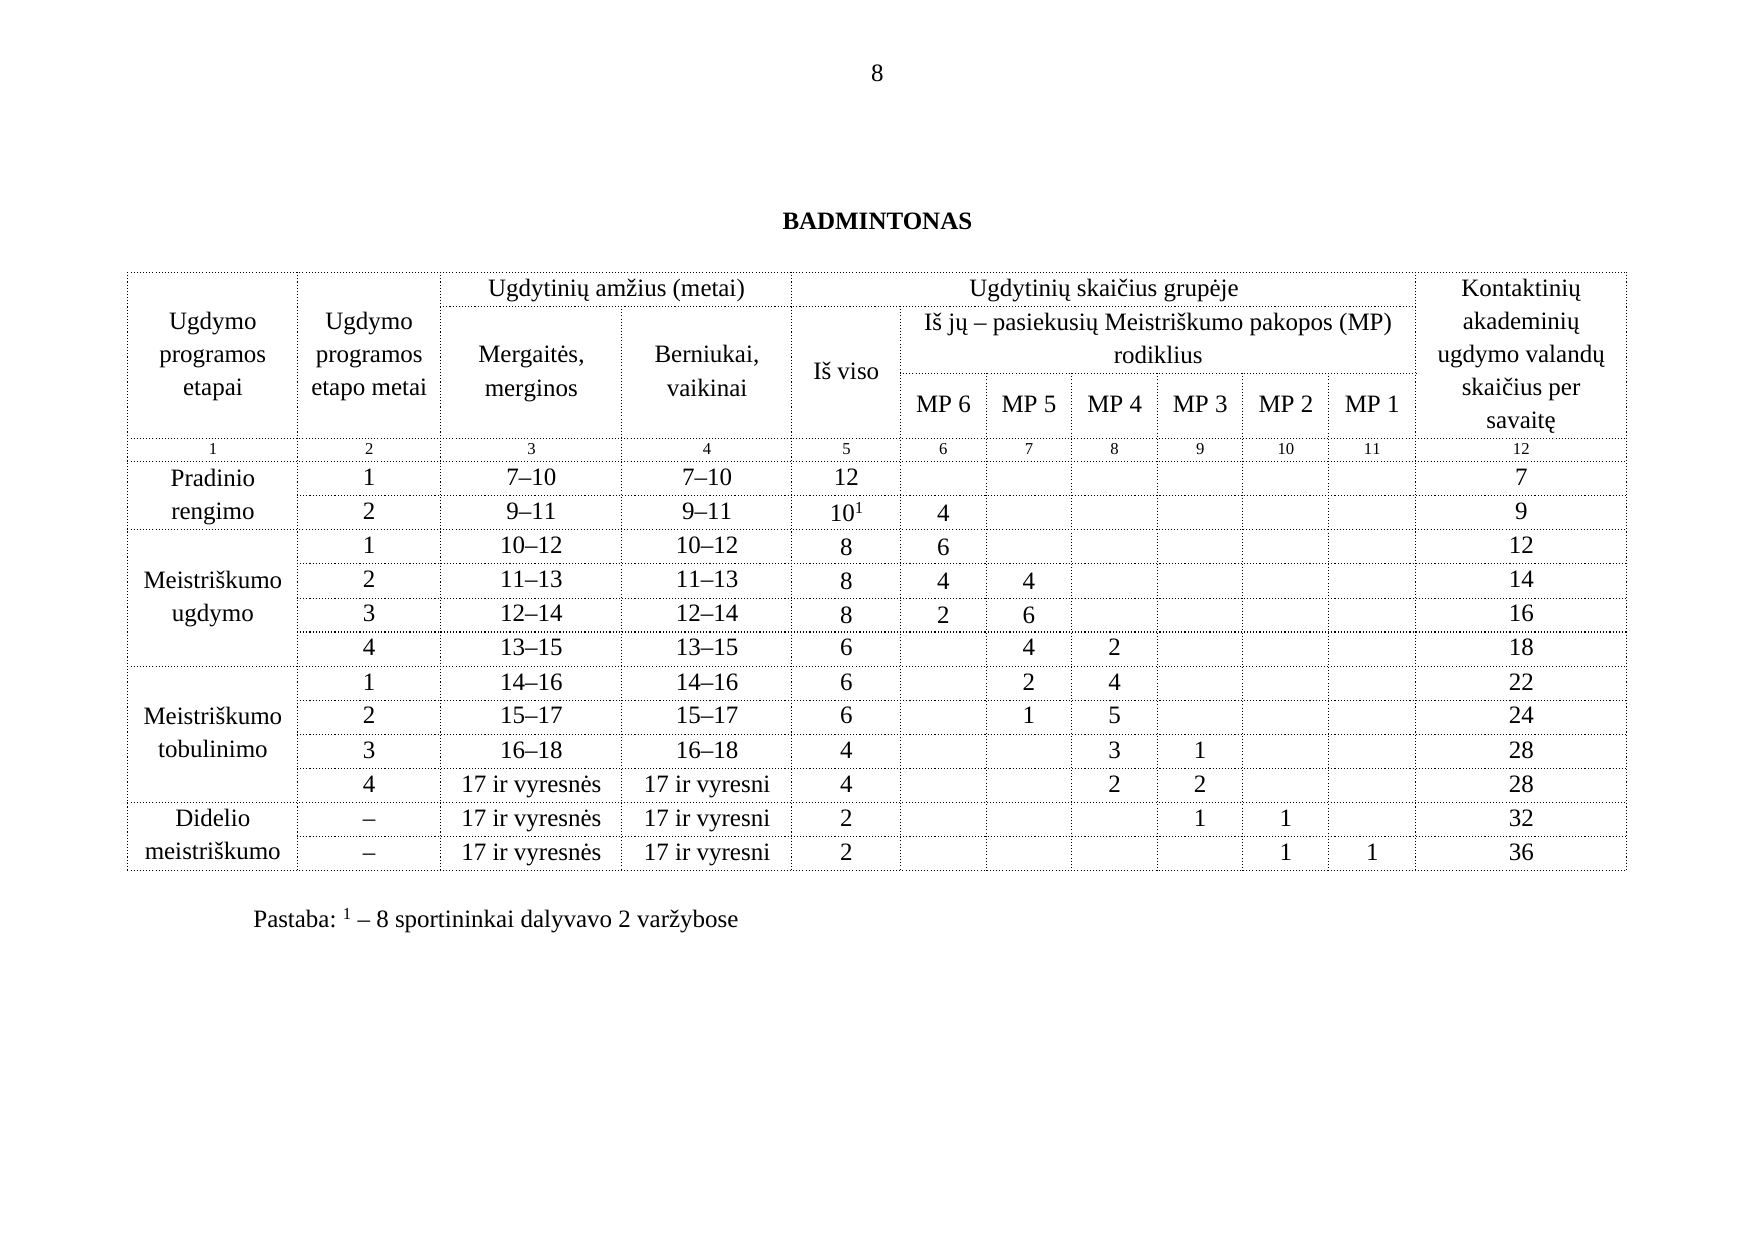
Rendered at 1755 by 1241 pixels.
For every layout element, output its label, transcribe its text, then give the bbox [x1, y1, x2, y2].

table_cell 3 [298, 734, 441, 768]
table_cell [1157, 495, 1243, 529]
table_cell 2 [792, 802, 900, 836]
table_cell [1329, 529, 1416, 563]
table_cell [1329, 598, 1416, 631]
table_cell [986, 768, 1072, 802]
table_cell 4 [900, 563, 986, 597]
table_cell 18 [1416, 631, 1626, 666]
table_cell 36 [1416, 836, 1626, 870]
table_cell 4 [298, 631, 441, 666]
table_cell 14–16 [622, 666, 792, 699]
table_cell [1072, 836, 1157, 870]
table_cell 17 ir vyresnės [441, 836, 622, 870]
table_cell 5 [1072, 700, 1157, 734]
table_cell 15–17 [622, 700, 792, 734]
table_cell 3 [441, 438, 622, 461]
table_cell [1243, 461, 1328, 495]
table_cell 10–12 [622, 529, 792, 563]
table_cell 1 [986, 700, 1072, 734]
table_header Kontaktinių akademinių ugdymo valandų skaičius per savaitę [1416, 272, 1626, 438]
table_cell 7–10 [441, 461, 622, 495]
table_cell Iš viso [792, 306, 900, 438]
table_cell 4 [900, 495, 986, 529]
table_cell 12 [1416, 438, 1626, 461]
table_cell [900, 700, 986, 734]
table_cell 1 [128, 438, 297, 461]
table_cell 4 [986, 631, 1072, 666]
table_cell [1329, 563, 1416, 597]
table_cell [1157, 461, 1243, 495]
table_cell [900, 631, 986, 666]
table_cell 10–12 [441, 529, 622, 563]
table_cell [1329, 734, 1416, 768]
table_cell [1329, 666, 1416, 699]
table_cell Didelio meistriškumo [128, 802, 297, 870]
table_cell 8 [792, 529, 900, 563]
table_cell 17 ir vyresni [622, 836, 792, 870]
table_cell [1243, 495, 1328, 529]
table_cell [1072, 529, 1157, 563]
table_cell 1 [298, 529, 441, 563]
table_cell 17 ir vyresnės [441, 802, 622, 836]
table_cell 2 [986, 666, 1072, 699]
text Pastaba: 1 – 8 sportininkai dalyvavo 2 varžybose [118, 904, 1636, 933]
table_cell [1243, 768, 1328, 802]
table_cell Meistriškumo tobulinimo [128, 666, 297, 802]
table_cell [1157, 563, 1243, 597]
table_cell 8 [792, 563, 900, 597]
table_cell 12–14 [622, 598, 792, 631]
table_cell 7–10 [622, 461, 792, 495]
table_cell 2 [900, 598, 986, 631]
table_cell 4 [622, 438, 792, 461]
table_cell 2 [1072, 631, 1157, 666]
table_cell 12 [1416, 529, 1626, 563]
table_cell – [298, 836, 441, 870]
table_cell [1157, 666, 1243, 699]
table_cell 8 [792, 598, 900, 631]
table_cell 9 [1157, 438, 1243, 461]
table_cell 13–15 [622, 631, 792, 666]
table_cell Iš jų – pasiekusių Meistriškumo pakopos (MP) rodiklius [900, 306, 1416, 373]
table_cell [1243, 631, 1328, 666]
table_cell 1 [1157, 802, 1243, 836]
table_cell [986, 734, 1072, 768]
table_cell [1329, 802, 1416, 836]
table_cell 2 [298, 438, 441, 461]
table_cell 17 ir vyresni [622, 802, 792, 836]
table_cell 4 [792, 768, 900, 802]
table_cell 12–14 [441, 598, 622, 631]
table_cell 16–18 [441, 734, 622, 768]
table_header Ugdymo programos etapo metai [298, 272, 441, 438]
table_cell [1243, 700, 1328, 734]
table_cell [1243, 598, 1328, 631]
table_cell 13–15 [441, 631, 622, 666]
table_cell 9–11 [441, 495, 622, 529]
table_cell [1157, 700, 1243, 734]
table_cell 11–13 [622, 563, 792, 597]
table_cell 1 [1243, 802, 1328, 836]
table_cell Berniukai, vaikinai [622, 306, 792, 438]
table_cell [900, 461, 986, 495]
table_cell [1243, 563, 1328, 597]
table_cell 6 [792, 700, 900, 734]
table_cell 2 [298, 700, 441, 734]
table_cell [1329, 495, 1416, 529]
table_cell MP 6 [900, 373, 986, 438]
table_cell 1 [1329, 836, 1416, 870]
table_cell 11 [1329, 438, 1416, 461]
table_cell Meistriškumo ugdymo [128, 529, 297, 666]
table_cell [900, 836, 986, 870]
table_cell 3 [298, 598, 441, 631]
table_cell [1329, 700, 1416, 734]
table_cell [900, 666, 986, 699]
table_cell 7 [986, 438, 1072, 461]
table_cell 1 [298, 666, 441, 699]
table_cell – [298, 802, 441, 836]
table_cell 11–13 [441, 563, 622, 597]
table_header Ugdytinių amžius (metai) [441, 272, 792, 306]
table_cell MP 3 [1157, 373, 1243, 438]
table_cell [900, 734, 986, 768]
table_cell 1 [1157, 734, 1243, 768]
table_cell 15–17 [441, 700, 622, 734]
text badmintonas [118, 206, 1636, 235]
table_cell 5 [792, 438, 900, 461]
table_cell 17 ir vyresni [622, 768, 792, 802]
table_cell 6 [900, 438, 986, 461]
table_cell 2 [1072, 768, 1157, 802]
table_cell [1072, 461, 1157, 495]
table_cell 8 [1072, 438, 1157, 461]
table_header Ugdymo programos etapai [128, 272, 297, 438]
table_cell 14 [1416, 563, 1626, 597]
table_cell [986, 495, 1072, 529]
table_header Ugdytinių skaičius grupėje [792, 272, 1416, 306]
table_cell 3 [1072, 734, 1157, 768]
table_cell [1157, 836, 1243, 870]
table_cell 6 [986, 598, 1072, 631]
table_cell [1072, 802, 1157, 836]
table_cell [1243, 529, 1328, 563]
table_cell [986, 461, 1072, 495]
table_cell 24 [1416, 700, 1626, 734]
table_cell 16 [1416, 598, 1626, 631]
table_cell 6 [792, 631, 900, 666]
table_cell 2 [298, 563, 441, 597]
table_cell 1 [298, 461, 441, 495]
table_cell MP 4 [1072, 373, 1157, 438]
table_cell [1072, 563, 1157, 597]
table_cell 14–16 [441, 666, 622, 699]
table_cell 101 [792, 495, 900, 529]
table_cell 17 ir vyresnės [441, 768, 622, 802]
table_cell [1329, 768, 1416, 802]
table_cell [1243, 666, 1328, 699]
table_cell 4 [1072, 666, 1157, 699]
table_cell [1157, 631, 1243, 666]
table_cell [1072, 598, 1157, 631]
table_cell 16–18 [622, 734, 792, 768]
table_cell [986, 529, 1072, 563]
table_cell 4 [792, 734, 900, 768]
table_cell [1157, 529, 1243, 563]
table_cell Mergaitės, merginos [441, 306, 622, 438]
table_cell [900, 768, 986, 802]
table_cell [986, 802, 1072, 836]
table_cell 28 [1416, 768, 1626, 802]
table_cell Pradinio rengimo [128, 461, 297, 529]
table_cell 2 [298, 495, 441, 529]
table_cell 6 [900, 529, 986, 563]
table_cell 9–11 [622, 495, 792, 529]
table_cell 10 [1243, 438, 1328, 461]
table_cell MP 5 [986, 373, 1072, 438]
table_cell [1329, 631, 1416, 666]
table_cell 32 [1416, 802, 1626, 836]
table_cell [1329, 461, 1416, 495]
table_cell [1243, 734, 1328, 768]
table_cell [986, 836, 1072, 870]
table_cell 2 [1157, 768, 1243, 802]
table_cell 2 [792, 836, 900, 870]
table_cell 9 [1416, 495, 1626, 529]
table_cell 7 [1416, 461, 1626, 495]
table_cell 4 [986, 563, 1072, 597]
table_cell [900, 802, 986, 836]
table_cell [1072, 495, 1157, 529]
table_cell MP 2 [1243, 373, 1328, 438]
table_cell [1157, 598, 1243, 631]
table_cell 4 [298, 768, 441, 802]
table_cell 12 [792, 461, 900, 495]
table_cell 28 [1416, 734, 1626, 768]
table_cell 6 [792, 666, 900, 699]
table_cell MP 1 [1329, 373, 1416, 438]
table_cell 1 [1243, 836, 1328, 870]
table_cell 22 [1416, 666, 1626, 699]
